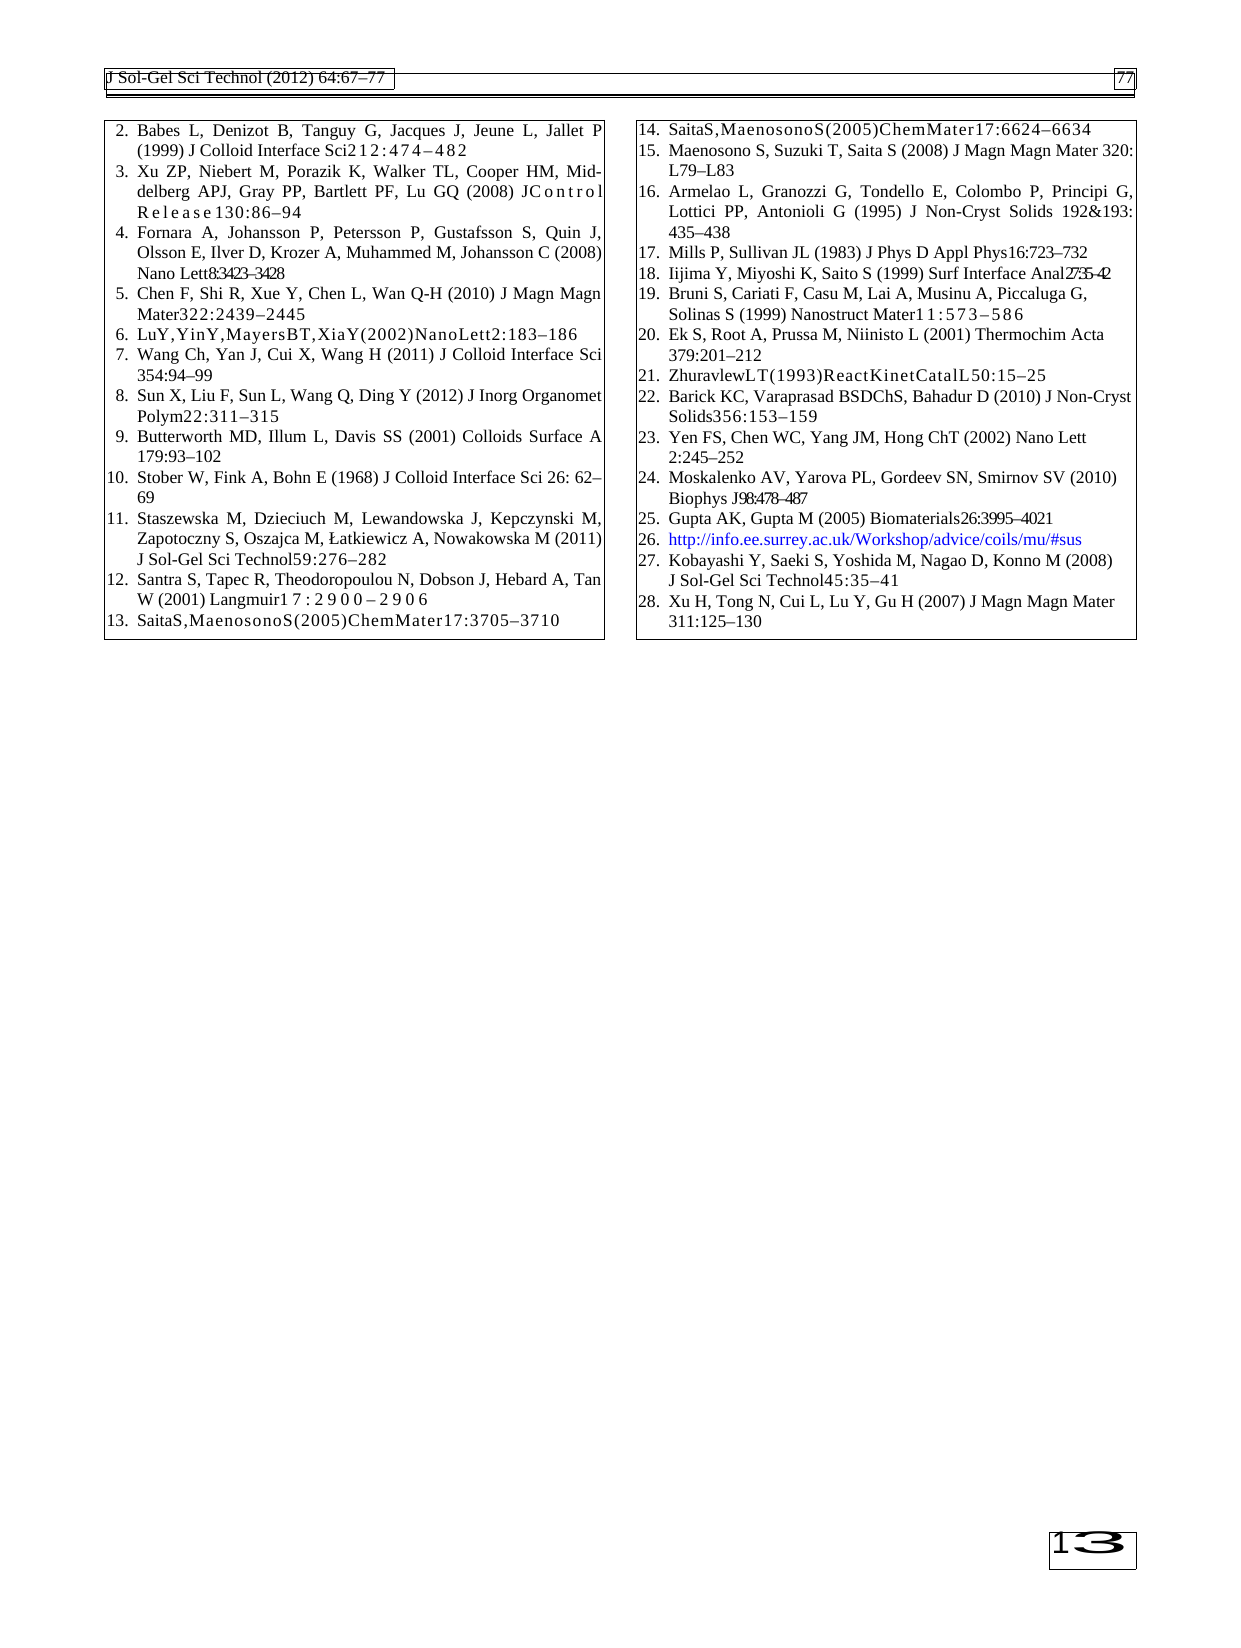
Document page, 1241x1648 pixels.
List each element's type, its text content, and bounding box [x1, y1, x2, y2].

text 77 [1116, 69, 1136, 87]
list Bruni S, Cariati F, Casu M, Lai A, Musinu A, Piccaluga G, Solinas S (1999) Nanostruct Mater11:573–586 [638, 283, 1134, 324]
list Iijima Y, Miyoshi K, Saito S (1999) Surf Interface Anal27:35–42 [638, 263, 1136, 283]
list Maenosono S, Suzuki T, Saita S (2008) J Magn Magn Mater 320: L79–L83 [638, 140, 1134, 181]
list Babes L, Denizot B, Tanguy G, Jacques J, Jeune L, Jallet P (1999) J Colloid Interface Sci212:474–482 [115, 121, 602, 161]
list Stober W, Fink A, Bohn E (1968) J Colloid Interface Sci 26: 62–69 [106, 467, 603, 507]
list Butterworth MD, Illum L, Davis SS (2001) Colloids Surface A 179:93–102 [115, 426, 603, 467]
list Wang Ch, Yan J, Cui X, Wang H (2011) J Colloid Interface Sci 354:94–99 [115, 344, 603, 385]
list Yen FS, Chen WC, Yang JM, Hong ChT (2002) Nano Lett 2:245–252 [638, 427, 1134, 467]
list Barick KC, Varaprasad BSDChS, Bahadur D (2010) J Non-Cryst Solids356:153–159 [638, 386, 1134, 426]
text [106, 69, 394, 73]
list Mills P, Sullivan JL (1983) J Phys D Appl Phys16:723–732 [638, 242, 1136, 262]
list Staszewska M, Dzieciuch M, Lewandowska J, Kepczynski M, Zapotoczny S, Oszajca M, Łatkiewicz A, Nowakowska M (2011) J Sol-Gel Sci Technol59:276–282 [106, 508, 603, 569]
list Ek S, Root A, Prussa M, Niinisto L (2001) Thermochim Acta 379:201–212 [638, 324, 1134, 365]
list LuY,YinY,MayersBT,XiaY(2002)NanoLett2:183–186 [115, 324, 604, 344]
list Xu H, Tong N, Cui L, Lu Y, Gu H (2007) J Magn Magn Mater 311:125–130 [638, 590, 1134, 631]
list Moskalenko AV, Yarova PL, Gordeev SN, Smirnov SV (2010) Biophys J98:478–487 [638, 467, 1134, 508]
list Gupta AK, Gupta M (2005) Biomaterials26:3995–4021 [638, 508, 1136, 528]
list ZhuravlewLT(1993)ReactKinetCatalL50:15–25 [638, 365, 1136, 385]
list SaitaS,MaenosonoS(2005)ChemMater17:6624–6634 [638, 121, 1136, 139]
list Sun X, Liu F, Sun L, Wang Q, Ding Y (2012) J Inorg Organomet Polym22:311–315 [115, 385, 602, 426]
list Santra S, Tapec R, Theodoropoulou N, Dobson J, Hebard A, Tan W (2001) Langmuir17:2900–2906 [106, 569, 603, 609]
list Armelao L, Granozzi G, Tondello E, Colombo P, Principi G, Lottici PP, Antonioli G (1995) J Non-Cryst Solids 192&193: 435–438 [638, 181, 1134, 242]
list Xu ZP, Niebert M, Porazik K, Walker TL, Cooper HM, Mid- delberg APJ, Gray PP, Bartlett PF, Lu GQ (2008) JControl Release130:86–94 [115, 161, 602, 222]
text J Sol-Gel Sci Technol (2012) 64:67–77 [107, 74, 394, 87]
list SaitaS,MaenosonoS(2005)ChemMater17:3705–3710 [106, 610, 604, 630]
list Chen F, Shi R, Xue Y, Chen L, Wan Q-H (2010) J Magn Magn Mater322:2439–2445 [115, 283, 602, 324]
text 13 [1051, 1533, 1136, 1559]
list Fornara A, Johansson P, Petersson P, Gustafsson S, Quin J, Olsson E, Ilver D, Krozer A, Muhammed M, Johansson C (2008) Nano Lett8:3423–3428 [115, 222, 603, 283]
list Kobayashi Y, Saeki S, Yoshida M, Nagao D, Konno M (2008) J Sol-Gel Sci Technol45:35–41 [638, 549, 1134, 590]
list http://info.ee.surrey.ac.uk/Workshop/advice/coils/mu/#sus [638, 529, 1136, 549]
